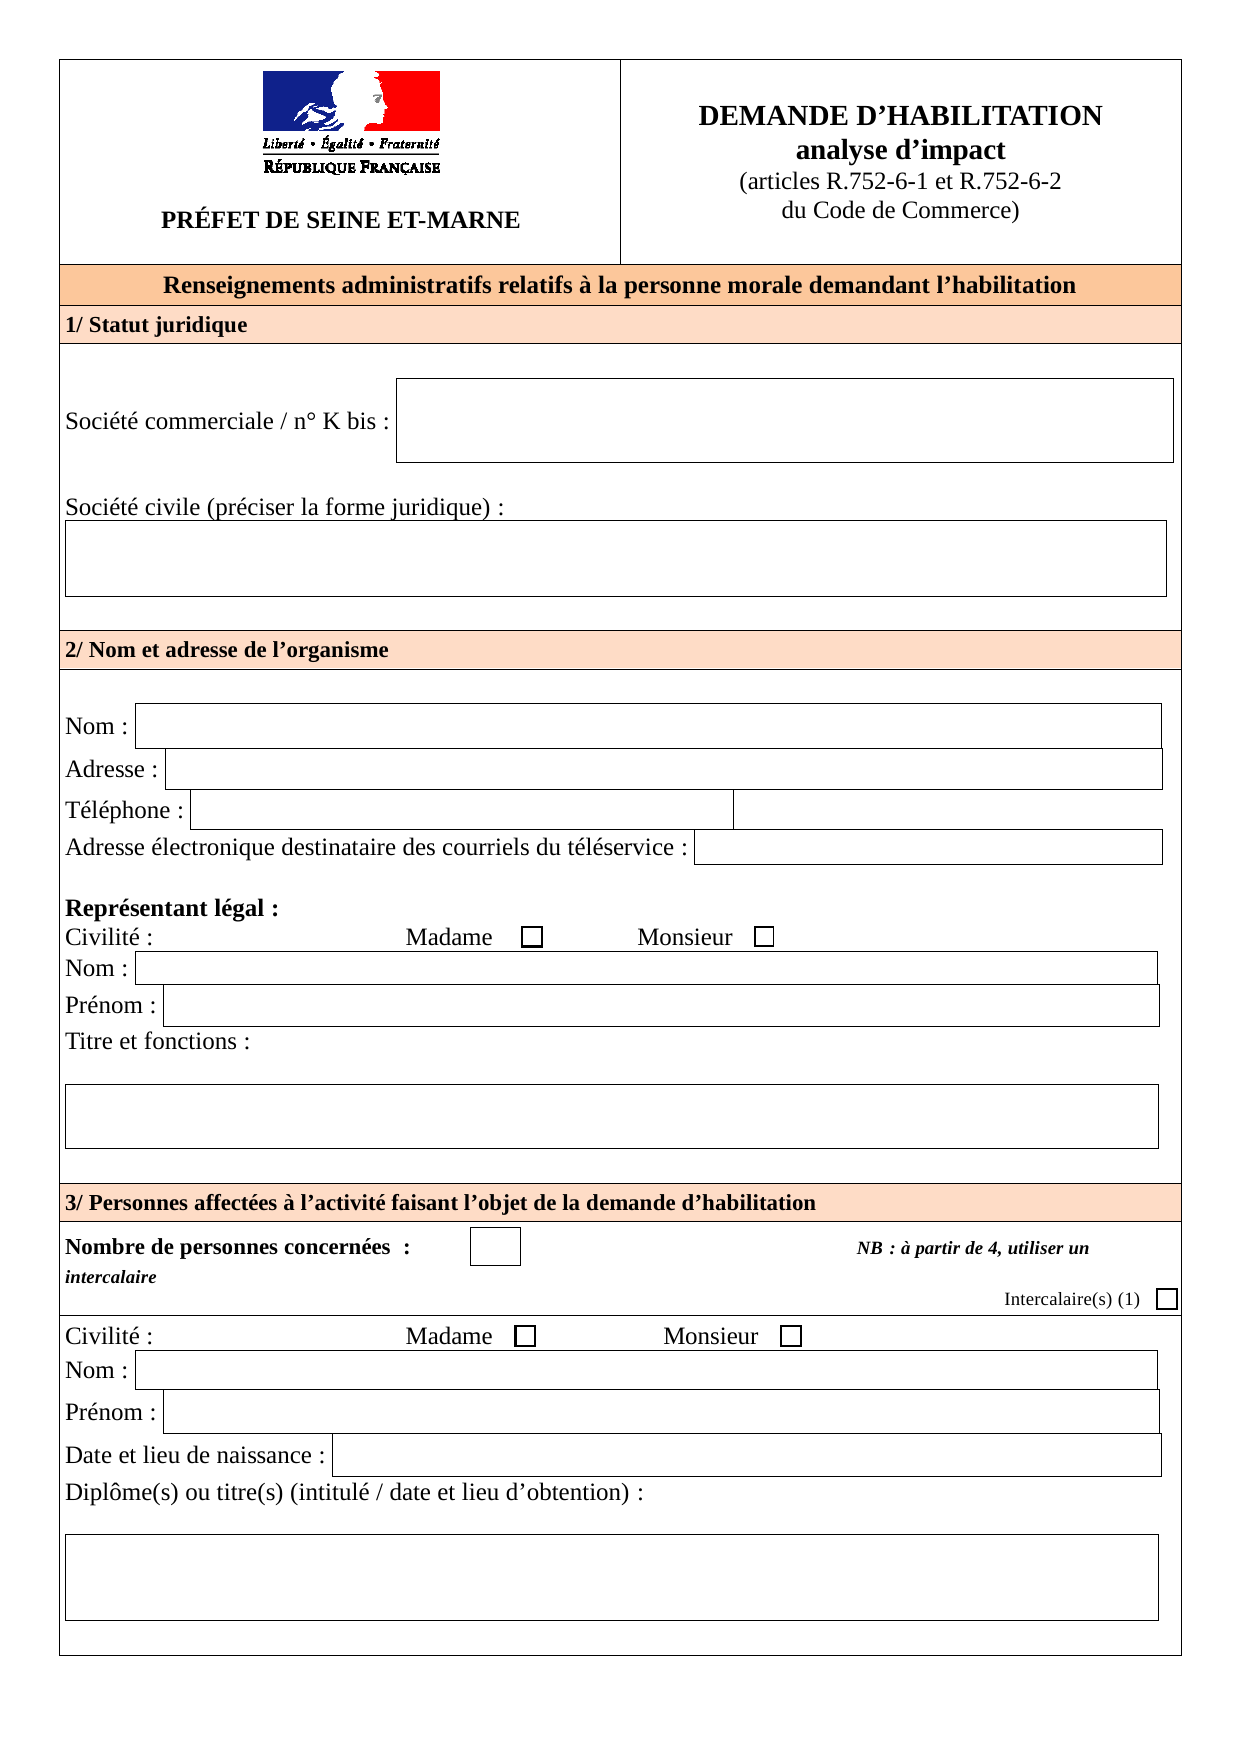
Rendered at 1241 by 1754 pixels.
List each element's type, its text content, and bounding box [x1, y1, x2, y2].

table_cell Société commerciale / n° K bis : Société civile (préciser la forme juridique) : [60, 344, 1181, 630]
table_cell Renseignements administratifs relatifs à la personne morale demandant l’habilitation [60, 265, 1181, 305]
table_cell Nom : Adresse : Téléphone : Adresse électronique destinataire des courriels du téléservice : Représentant légal : Civilité : Madame Monsieur Nom : Prénom : Titre et fonctions : [60, 670, 1181, 1183]
table_cell 3/ Personnes affectées à l’activité faisant l’objet de la demande d’habilitation [60, 1184, 1181, 1221]
table_cell Civilité : Madame Monsieur Nom : Prénom : Date et lieu de naissance : Diplôme(s) ou titre(s) (intitulé / date et lieu d’obtention) : [60, 1316, 1181, 1655]
table_header DEMANDE D’HABILITATION analyse d’impact (articles R.752-6-1 et R.752-6-2 du Code de Commerce) [621, 60, 1181, 264]
table_cell Nombre de personnes concernées : NB : à partir de 4, utiliser un intercalaire Intercalaire(s) (1) [60, 1222, 1181, 1315]
table_header PRÉFET DE SEINE ET-MARNE [60, 60, 620, 264]
table_cell 1/ Statut juridique [60, 306, 1181, 343]
table_cell 2/ Nom et adresse de l’organisme [60, 631, 1181, 668]
